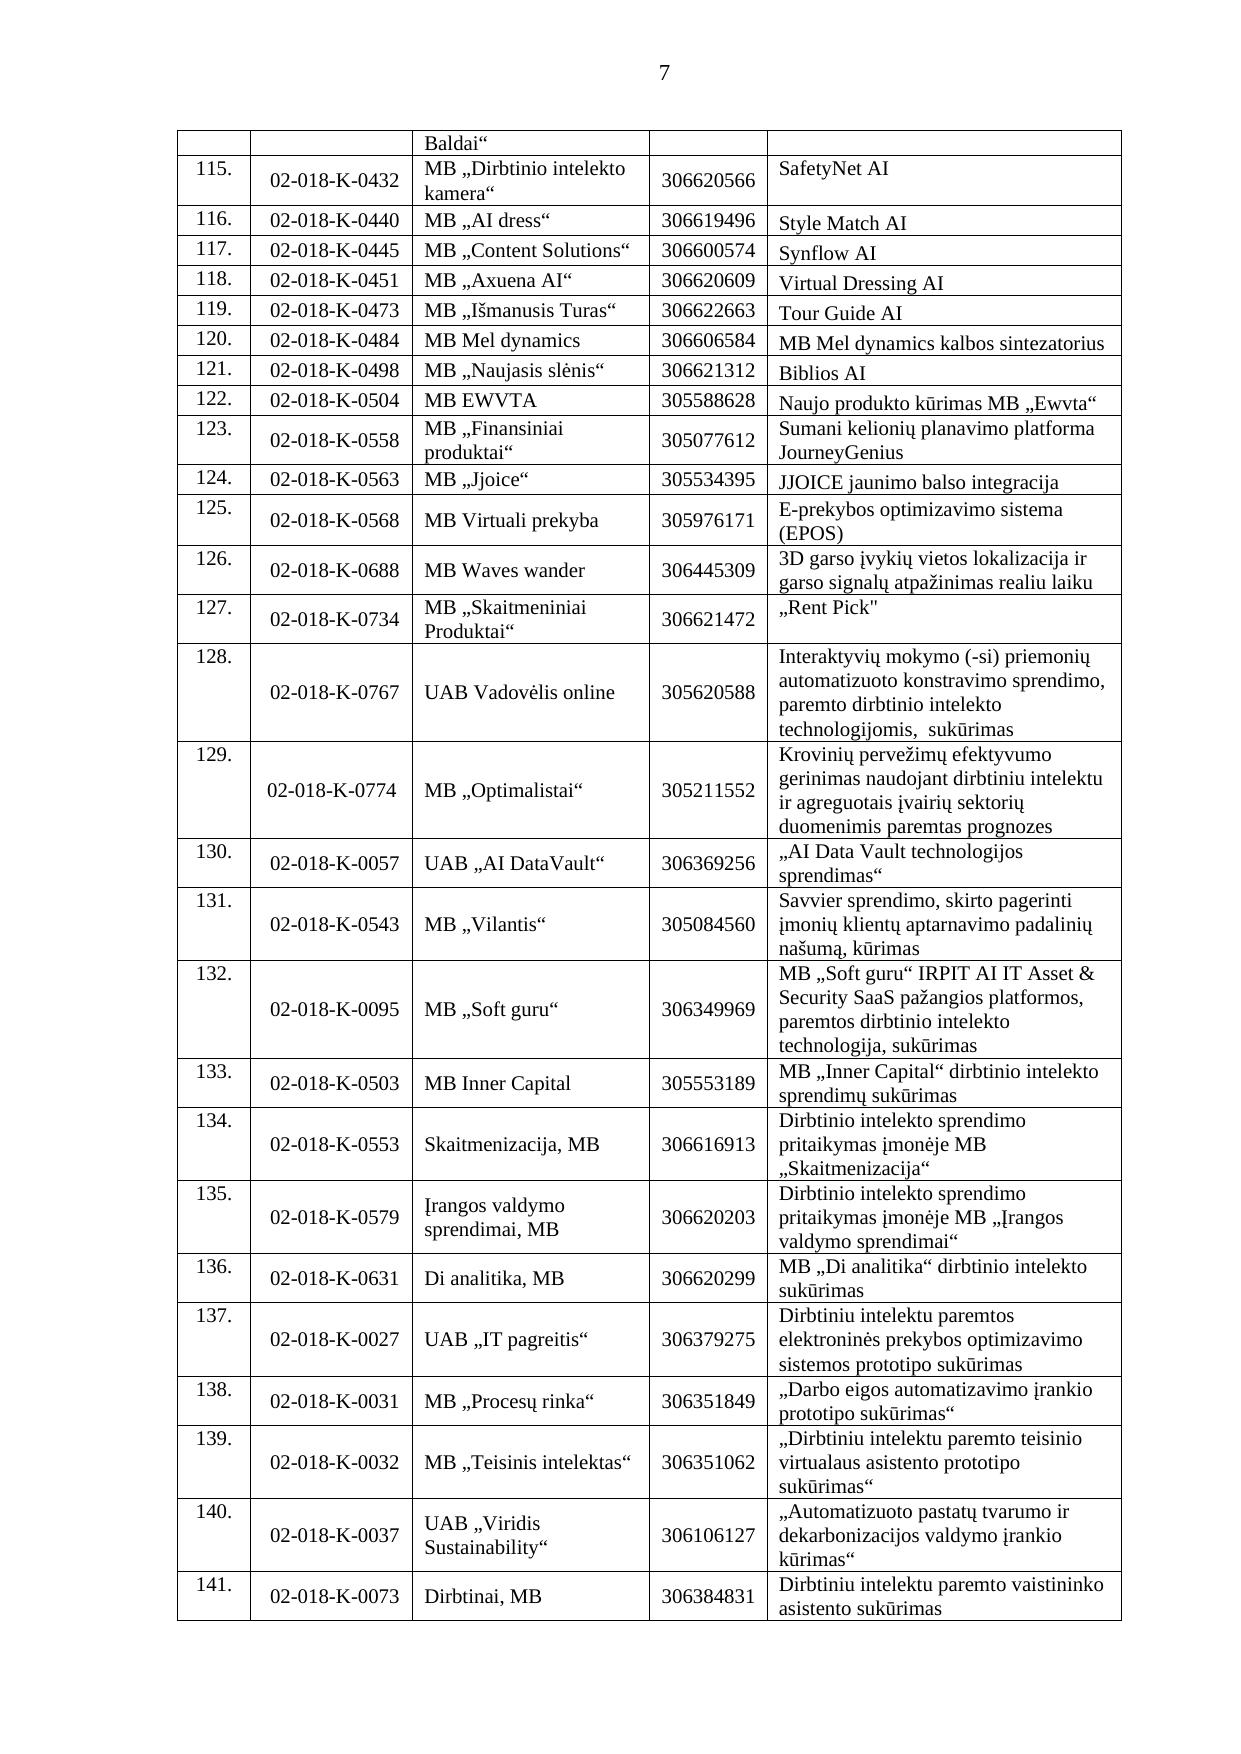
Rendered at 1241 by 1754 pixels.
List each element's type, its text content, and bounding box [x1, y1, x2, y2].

table_cell 02-018-K-0451 [251, 266, 412, 294]
table_cell 123. [178, 416, 250, 464]
table_cell 306106127 [650, 1499, 767, 1571]
table_cell 306384831 [650, 1572, 767, 1620]
table_cell Di analitika, MB [413, 1254, 649, 1302]
table_cell 02-018-K-0563 [251, 465, 412, 494]
table_cell MB Mel dynamics [413, 326, 649, 354]
table_cell „Darbo eigos automatizavimo įrankio prototipo sukūrimas“ [768, 1377, 1121, 1425]
table_cell 02-018-K-0484 [251, 326, 412, 354]
table_cell 141. [178, 1572, 250, 1620]
table_cell SafetyNet AI [768, 156, 1121, 204]
table_cell 02-018-K-0579 [251, 1181, 412, 1253]
table_cell 02-018-K-0498 [251, 356, 412, 384]
table_cell 02-018-K-0432 [251, 156, 412, 204]
table_cell 136. [178, 1254, 250, 1302]
table_cell 129. [178, 742, 250, 838]
table_cell 02-018-K-0631 [251, 1254, 412, 1302]
table_cell 02-018-K-0734 [251, 595, 412, 643]
table_cell 02-018-K-0504 [251, 386, 412, 414]
table_cell MB „Optimalistai“ [413, 742, 649, 838]
table_cell 140. [178, 1499, 250, 1571]
table_cell UAB Vadovėlis online [413, 644, 649, 741]
table_cell 137. [178, 1303, 250, 1376]
table_cell 122. [178, 386, 250, 414]
table_cell 306622663 [650, 296, 767, 324]
table_cell 306351849 [650, 1377, 767, 1425]
table_cell MB „Procesų rinka“ [413, 1377, 649, 1425]
table_cell 121. [178, 356, 250, 384]
table_cell 306445309 [650, 546, 767, 594]
table_cell 131. [178, 888, 250, 960]
table_cell 120. [178, 326, 250, 354]
table_cell 02-018-K-0503 [251, 1059, 412, 1107]
table_cell 133. [178, 1059, 250, 1107]
table_cell MB „Soft guru“ IRPIT AI IT Asset & Security SaaS pažangios platformos, paremtos dirbtinio intelekto technologija, sukūrimas [768, 961, 1121, 1057]
table_cell MB „Skaitmeniniai Produktai“ [413, 595, 649, 643]
table_cell 02-018-K-0037 [251, 1499, 412, 1571]
table_cell 02-018-K-0440 [251, 206, 412, 234]
table_cell MB „Teisinis intelektas“ [413, 1426, 649, 1498]
table_cell 02-018-K-0767 [251, 644, 412, 741]
table_cell 3D garso įvykių vietos lokalizacija ir garso signalų atpažinimas realiu laiku [768, 546, 1121, 594]
table_cell MB Inner Capital [413, 1059, 649, 1107]
table_cell 02-018-K-0073 [251, 1572, 412, 1620]
table_cell 306620299 [650, 1254, 767, 1302]
table_cell MB „Jjoice“ [413, 465, 649, 494]
table_cell 02-018-K-0558 [251, 416, 412, 464]
table_cell UAB „IT pagreitis“ [413, 1303, 649, 1376]
table_cell Dirbtiniu intelektu paremto vaistininko asistento sukūrimas [768, 1572, 1121, 1620]
table_cell Savvier sprendimo, skirto pagerinti įmonių klientų aptarnavimo padalinių našumą, kūrimas [768, 888, 1121, 960]
table_cell 118. [178, 266, 250, 294]
table_cell „AI Data Vault technologijos sprendimas“ [768, 839, 1121, 887]
table_cell „Dirbtiniu intelektu paremto teisinio virtualaus asistento prototipo sukūrimas“ [768, 1426, 1121, 1498]
table_cell JJOICE jaunimo balso integracija [768, 465, 1121, 494]
table_cell 126. [178, 546, 250, 594]
table_cell 127. [178, 595, 250, 643]
table_cell 130. [178, 839, 250, 887]
table_cell 305084560 [650, 888, 767, 960]
table_cell 138. [178, 1377, 250, 1425]
table_cell „Rent Pick" [768, 595, 1121, 643]
table_cell 02-018-K-0473 [251, 296, 412, 324]
table_cell Krovinių pervežimų efektyvumo gerinimas naudojant dirbtiniu intelektu ir agreguotais įvairių sektorių duomenimis paremtas prognozes [768, 742, 1121, 838]
table_cell 128. [178, 644, 250, 741]
table_cell 02-018-K-0031 [251, 1377, 412, 1425]
table_cell E-prekybos optimizavimo sistema (EPOS) [768, 495, 1121, 545]
table_cell 306606584 [650, 326, 767, 354]
table_cell 306349969 [650, 961, 767, 1057]
table_cell 305588628 [650, 386, 767, 414]
table_cell 115. [178, 156, 250, 204]
table_cell MB „Inner Capital“ dirbtinio intelekto sprendimų sukūrimas [768, 1059, 1121, 1107]
table_cell Biblios AI [768, 356, 1121, 384]
table_cell 135. [178, 1181, 250, 1253]
table_cell 306621472 [650, 595, 767, 643]
table_cell 125. [178, 495, 250, 545]
table_cell Dirbtinio intelekto sprendimo pritaikymas įmonėje MB „Skaitmenizacija“ [768, 1108, 1121, 1180]
table_cell 306619496 [650, 206, 767, 234]
table_cell UAB „Viridis Sustainability“ [413, 1499, 649, 1571]
table_cell Skaitmenizacija, MB [413, 1108, 649, 1180]
table_cell Virtual Dressing AI [768, 266, 1121, 294]
table_cell MB Waves wander [413, 546, 649, 594]
table_cell 305553189 [650, 1059, 767, 1107]
table_cell 02-018-K-0774 [251, 742, 412, 838]
table_cell 306600574 [650, 236, 767, 264]
table_cell 306620203 [650, 1181, 767, 1253]
table_cell MB „Axuena AI“ [413, 266, 649, 294]
table_cell MB „Vilantis“ [413, 888, 649, 960]
table_cell 306620609 [650, 266, 767, 294]
table_cell MB Mel dynamics kalbos sintezatorius [768, 326, 1121, 354]
table_cell 305976171 [650, 495, 767, 545]
table_cell 02-018-K-0057 [251, 839, 412, 887]
table_cell 305534395 [650, 465, 767, 494]
table_cell 139. [178, 1426, 250, 1498]
table_cell Įrangos valdymo sprendimai, MB [413, 1181, 649, 1253]
table_cell MB EWVTA [413, 386, 649, 414]
table_cell MB „Išmanusis Turas“ [413, 296, 649, 324]
table_cell 02-018-K-0688 [251, 546, 412, 594]
table_cell MB „Content Solutions“ [413, 236, 649, 264]
table_cell MB „Naujasis slėnis“ [413, 356, 649, 384]
table_cell 02-018-K-0568 [251, 495, 412, 545]
table_cell Naujo produkto kūrimas MB „Ewvta“ [768, 386, 1121, 414]
table_cell [178, 131, 250, 155]
table_cell 02-018-K-0553 [251, 1108, 412, 1180]
table_cell 02-018-K-0095 [251, 961, 412, 1057]
table_cell Style Match AI [768, 206, 1121, 234]
table_cell 306621312 [650, 356, 767, 384]
table_cell 02-018-K-0032 [251, 1426, 412, 1498]
table_cell 306379275 [650, 1303, 767, 1376]
table_cell Dirbtinai, MB [413, 1572, 649, 1620]
table_cell 117. [178, 236, 250, 264]
table_cell Interaktyvių mokymo (-si) priemonių automatizuoto konstravimo sprendimo, paremto dirbtinio intelekto technologijomis, sukūrimas [768, 644, 1121, 741]
table_cell Sumani kelionių planavimo platforma JourneyGenius [768, 416, 1121, 464]
table_cell 305077612 [650, 416, 767, 464]
table_cell 306620566 [650, 156, 767, 204]
table_cell MB Virtuali prekyba [413, 495, 649, 545]
table_cell 119. [178, 296, 250, 324]
table_cell MB „Di analitika“ dirbtinio intelekto sukūrimas [768, 1254, 1121, 1302]
table_cell 134. [178, 1108, 250, 1180]
table_cell 306616913 [650, 1108, 767, 1180]
table_cell Baldai“ [413, 131, 649, 155]
table_cell Dirbtiniu intelektu paremtos elektroninės prekybos optimizavimo sistemos prototipo sukūrimas [768, 1303, 1121, 1376]
table_cell „Automatizuoto pastatų tvarumo ir dekarbonizacijos valdymo įrankio kūrimas“ [768, 1499, 1121, 1571]
table_cell 02-018-K-0027 [251, 1303, 412, 1376]
table_cell Synflow AI [768, 236, 1121, 264]
table_cell MB „Soft guru“ [413, 961, 649, 1057]
table_cell MB „Finansiniai produktai“ [413, 416, 649, 464]
table_cell 02-018-K-0445 [251, 236, 412, 264]
table_cell 02-018-K-0543 [251, 888, 412, 960]
table_cell MB „Dirbtinio intelekto kamera“ [413, 156, 649, 204]
table_cell Dirbtinio intelekto sprendimo pritaikymas įmonėje MB „Įrangos valdymo sprendimai“ [768, 1181, 1121, 1253]
table_cell 305211552 [650, 742, 767, 838]
table_cell 306351062 [650, 1426, 767, 1498]
table_cell MB „AI dress“ [413, 206, 649, 234]
table_cell 124. [178, 465, 250, 494]
table_cell UAB „AI DataVault“ [413, 839, 649, 887]
table_cell 306369256 [650, 839, 767, 887]
table_cell Tour Guide AI [768, 296, 1121, 324]
table_cell [768, 131, 1121, 155]
table_cell [251, 131, 412, 155]
table_cell 305620588 [650, 644, 767, 741]
table_cell [650, 131, 767, 155]
table_cell 132. [178, 961, 250, 1057]
table_cell 116. [178, 206, 250, 234]
